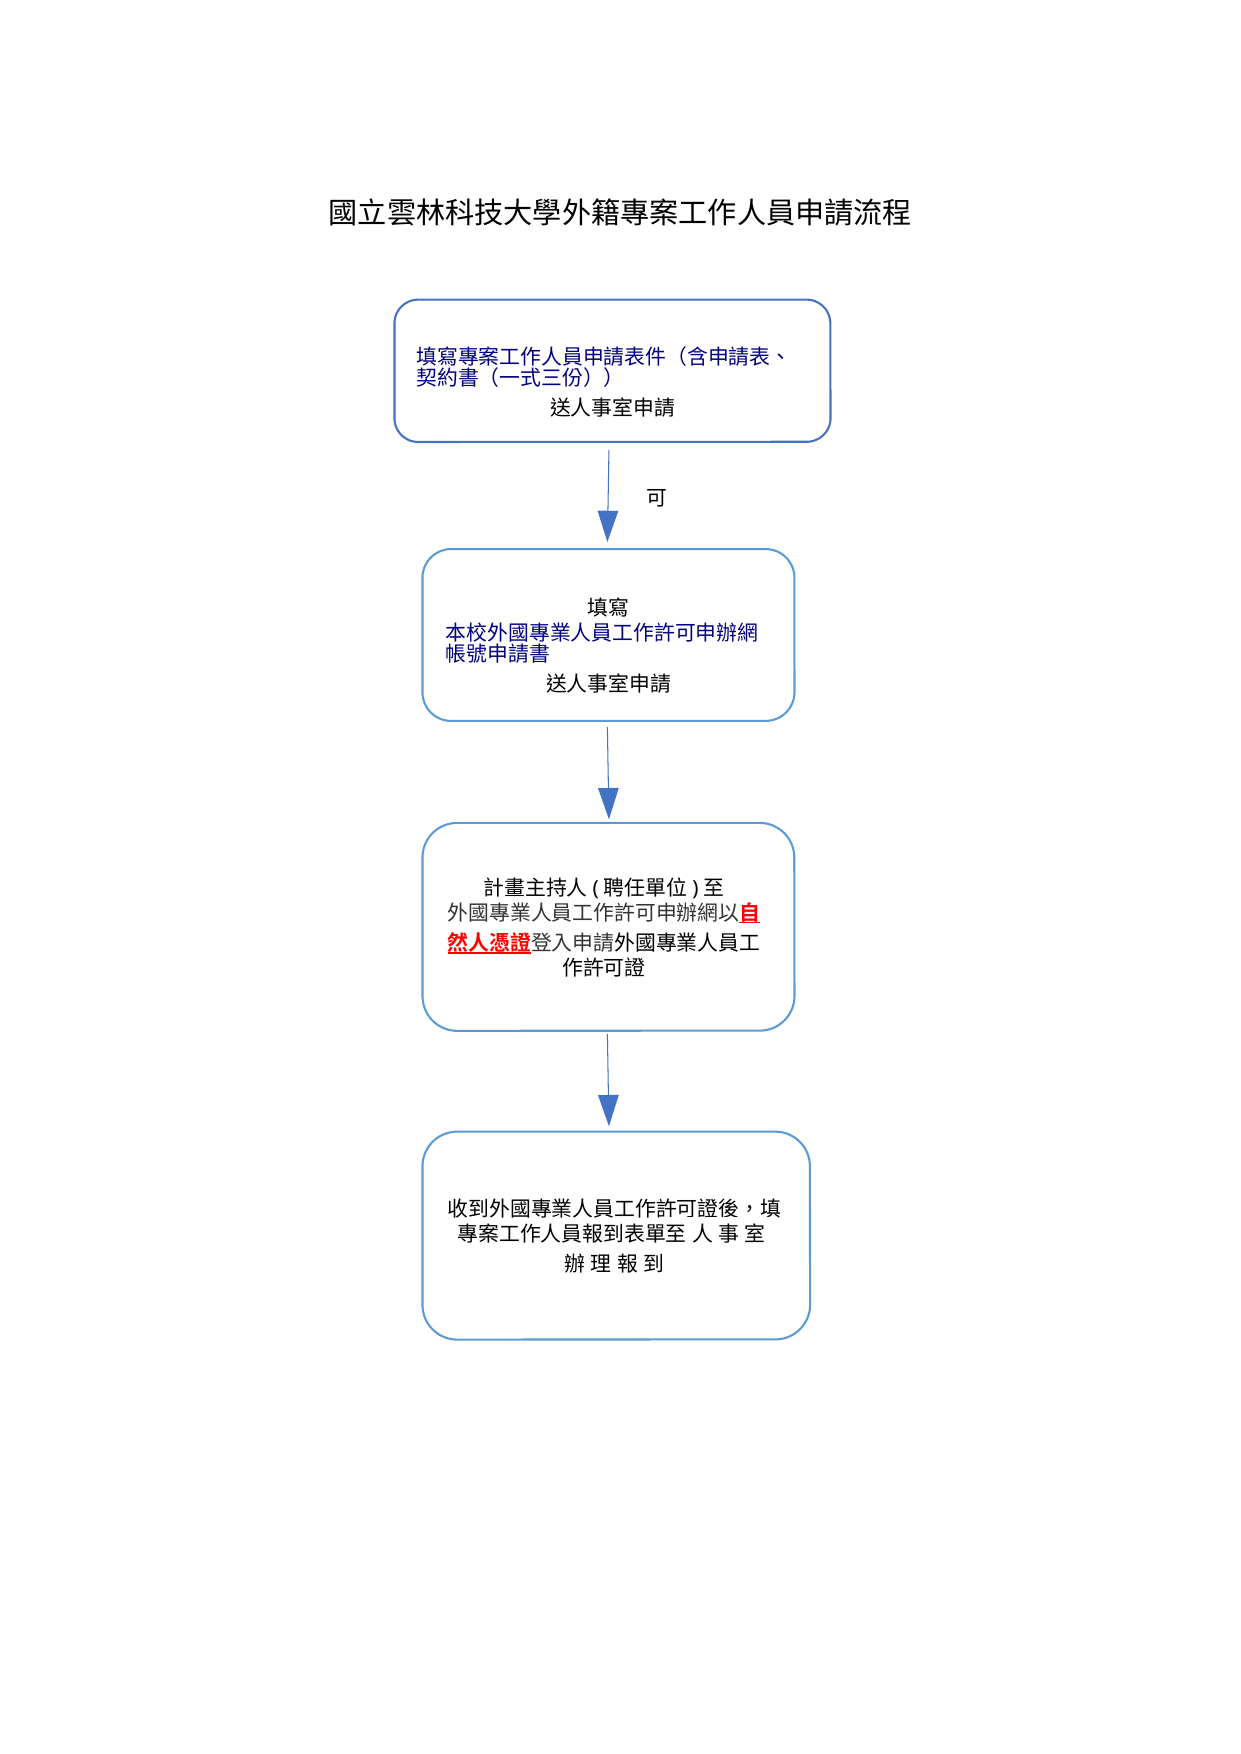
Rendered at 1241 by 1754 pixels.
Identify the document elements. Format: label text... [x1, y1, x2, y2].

text 國立雲林科技大學外籍專案工作人員申請流程 [118, 189, 1122, 232]
